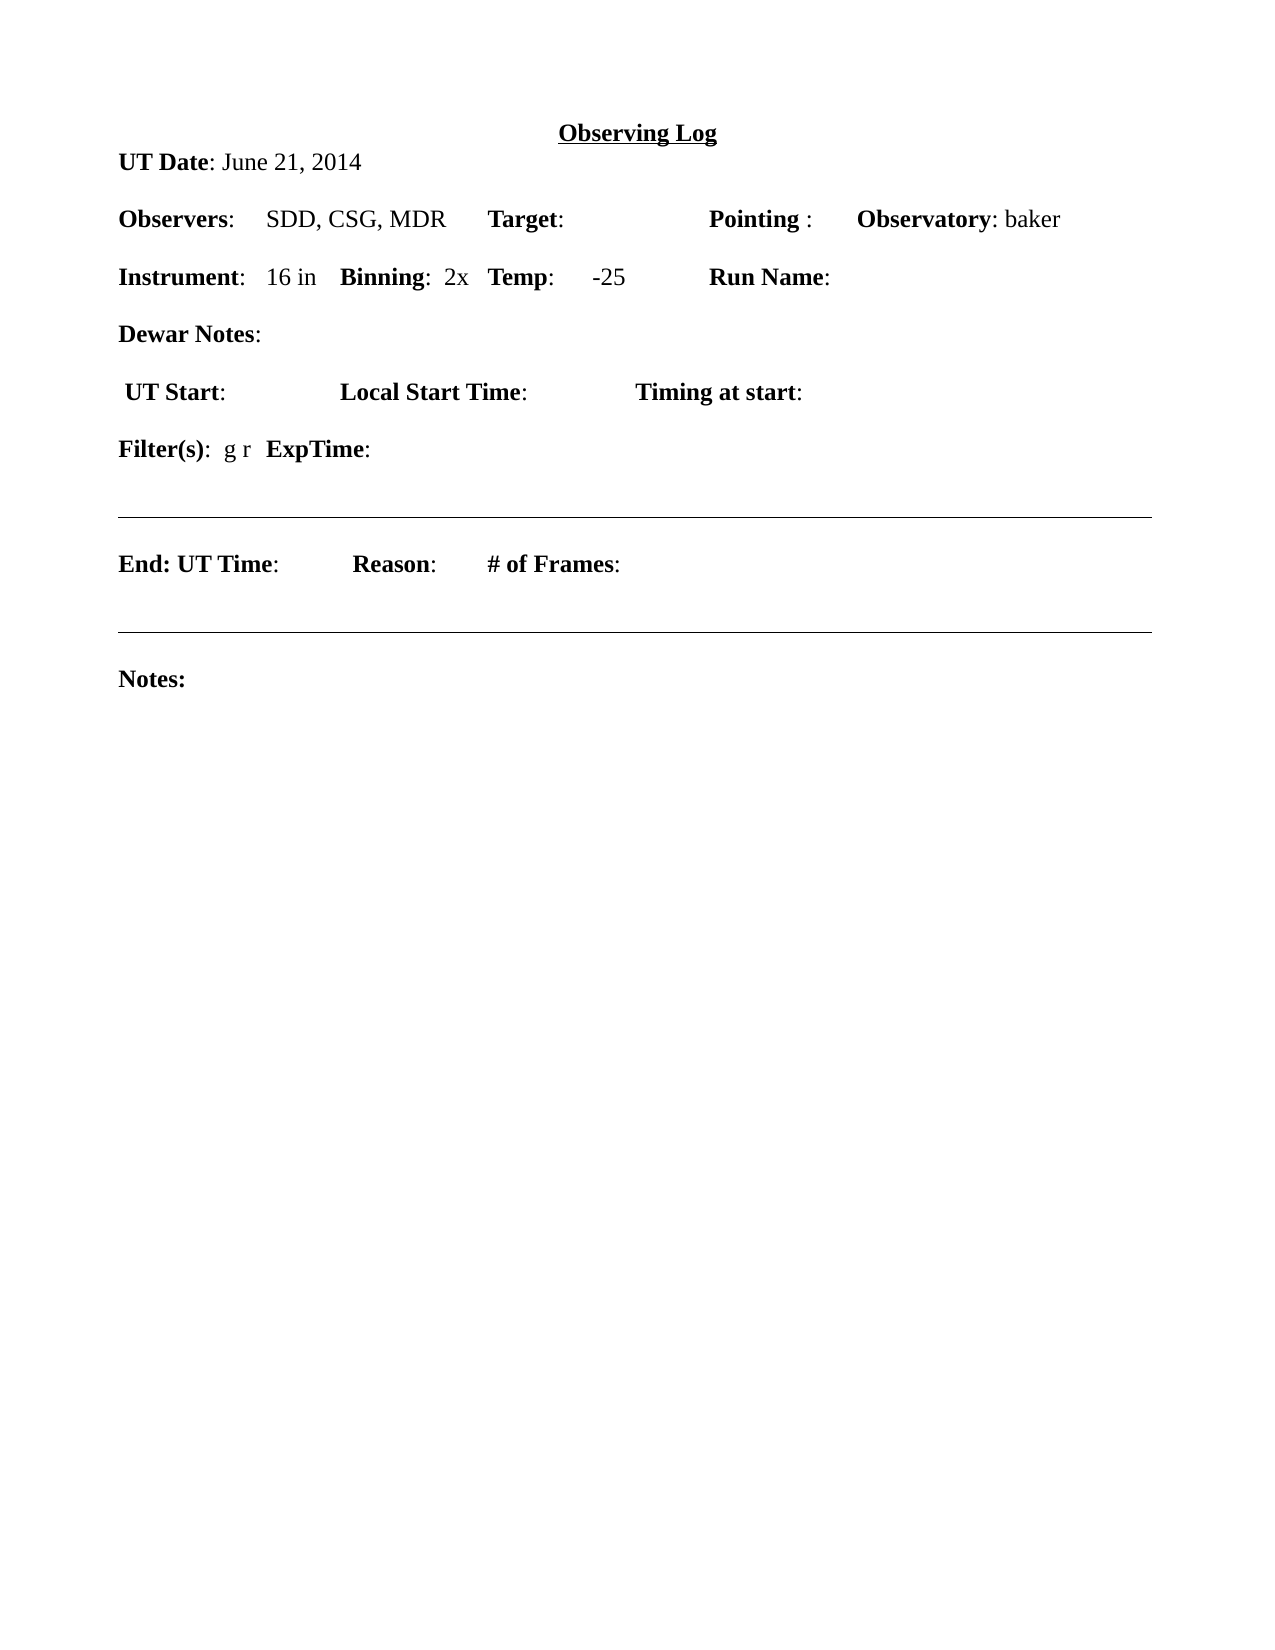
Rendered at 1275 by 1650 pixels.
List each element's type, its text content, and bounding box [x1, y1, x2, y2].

text UT Start: Local Start Time: Timing at start: [118, 377, 1157, 406]
text Notes: [118, 664, 1157, 693]
text Observing Log [118, 118, 1157, 147]
text Observers: SDD, CSG, MDR Target: Pointing : Observatory: baker [118, 204, 1157, 233]
text Filter(s): g r ExpTime: [118, 434, 1157, 463]
text Instrument: 16 in Binning: 2x Temp: -25 Run Name: [118, 262, 1157, 291]
text UT Date: June 21, 2014 [118, 147, 1157, 176]
text End: UT Time: Reason: # of Frames: [118, 549, 1157, 578]
text Dewar Notes: [118, 319, 1157, 348]
